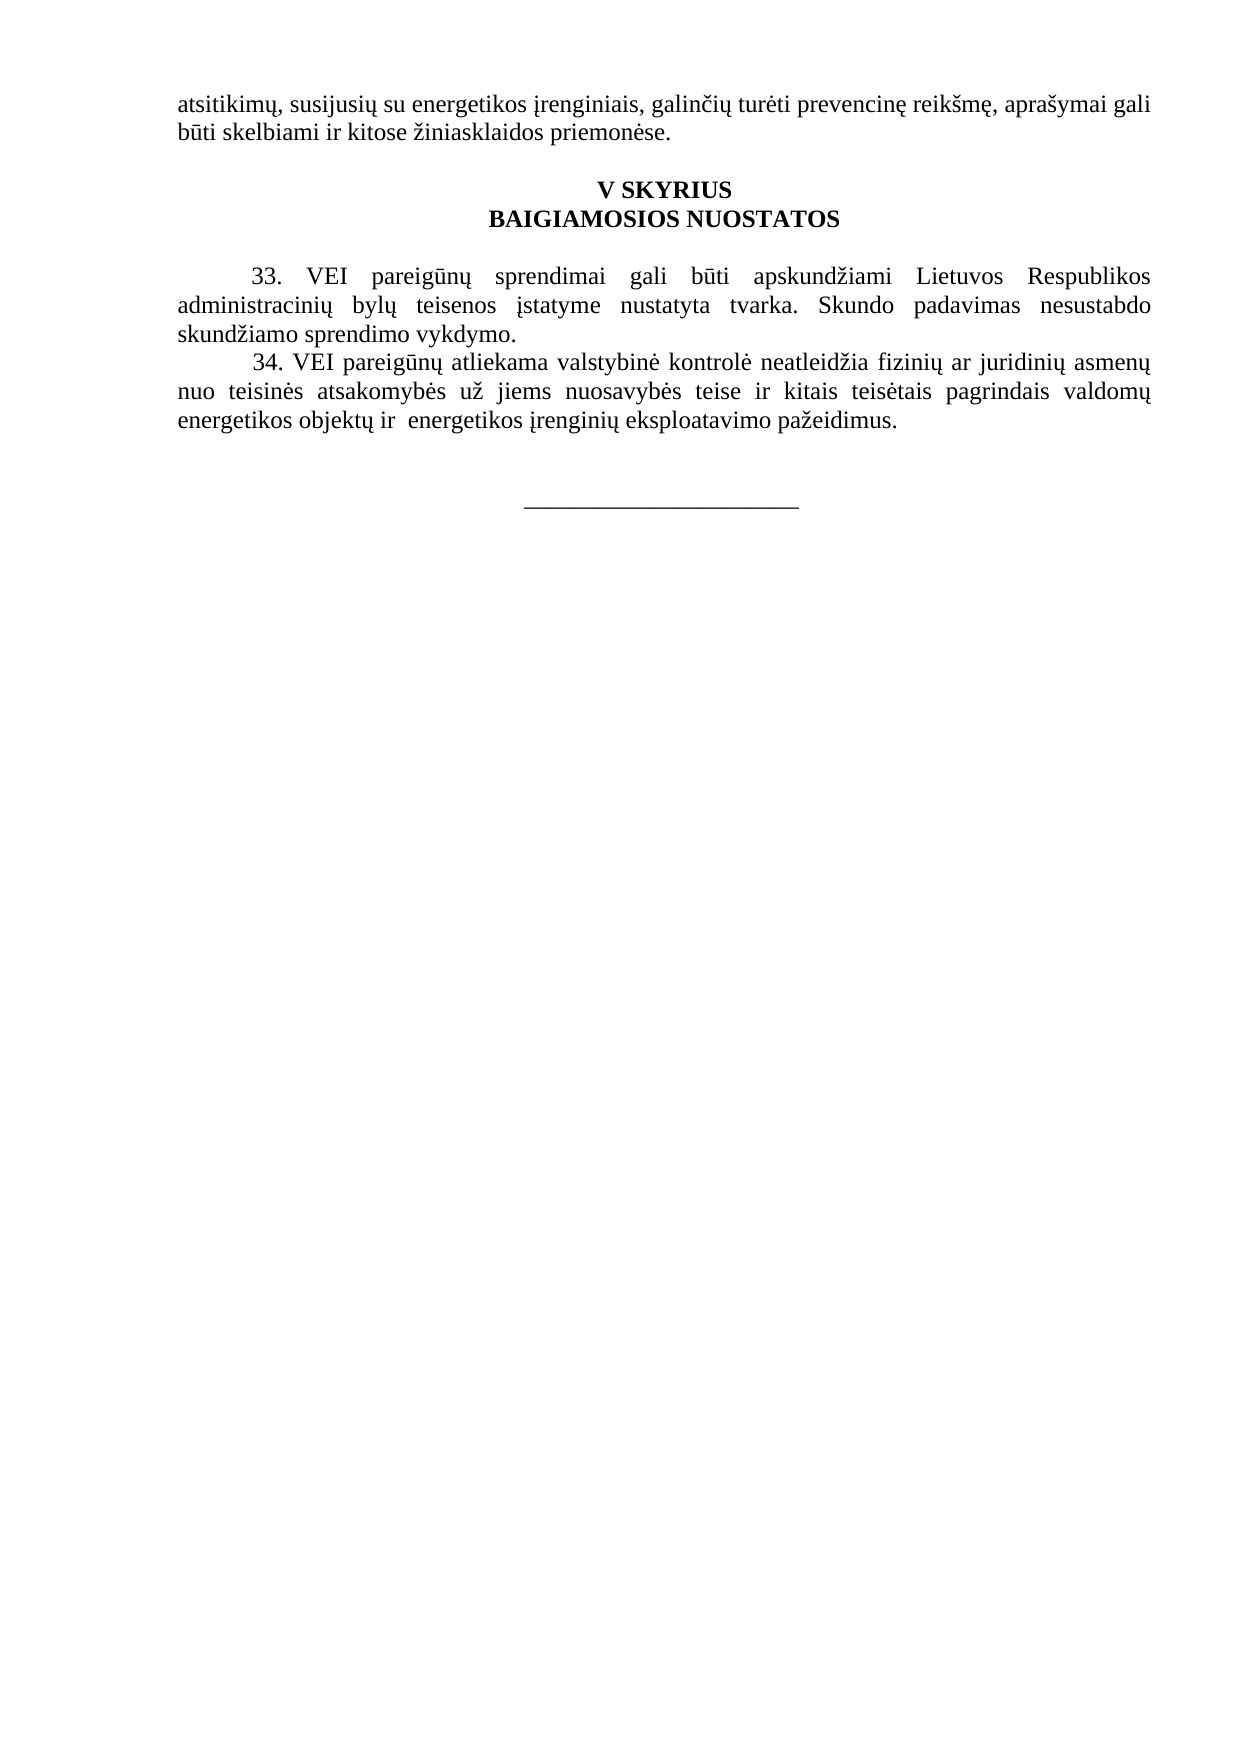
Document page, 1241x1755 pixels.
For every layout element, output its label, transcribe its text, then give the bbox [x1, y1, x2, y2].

text 33. VEI pareigūnų sprendimai gali būti apskundžiami Lietuvos Respublikos administracinių bylų teisenos įstatyme nustatyta tvarka. Skundo padavimas nesustabdo skundžiamo sprendimo vykdymo. [177, 261, 1152, 347]
text BAIGIAMOSIOS NUOSTATOS [177, 204, 1152, 232]
text atsitikimų, susijusių su energetikos įrenginiais, galinčių turėti prevencinę reikšmę, aprašymai gali būti skelbiami ir kitose žiniasklaidos priemonėse. [177, 89, 1152, 146]
text ——————————— [177, 491, 1152, 520]
text V SKYRIUS [177, 175, 1152, 204]
text 34. VEI pareigūnų atliekama valstybinė kontrolė neatleidžia fizinių ar juridinių asmenų nuo teisinės atsakomybės už jiems nuosavybės teise ir kitais teisėtais pagrindais valdomų energetikos objektų ir energetikos įrenginių eksploatavimo pažeidimus. [177, 347, 1152, 434]
